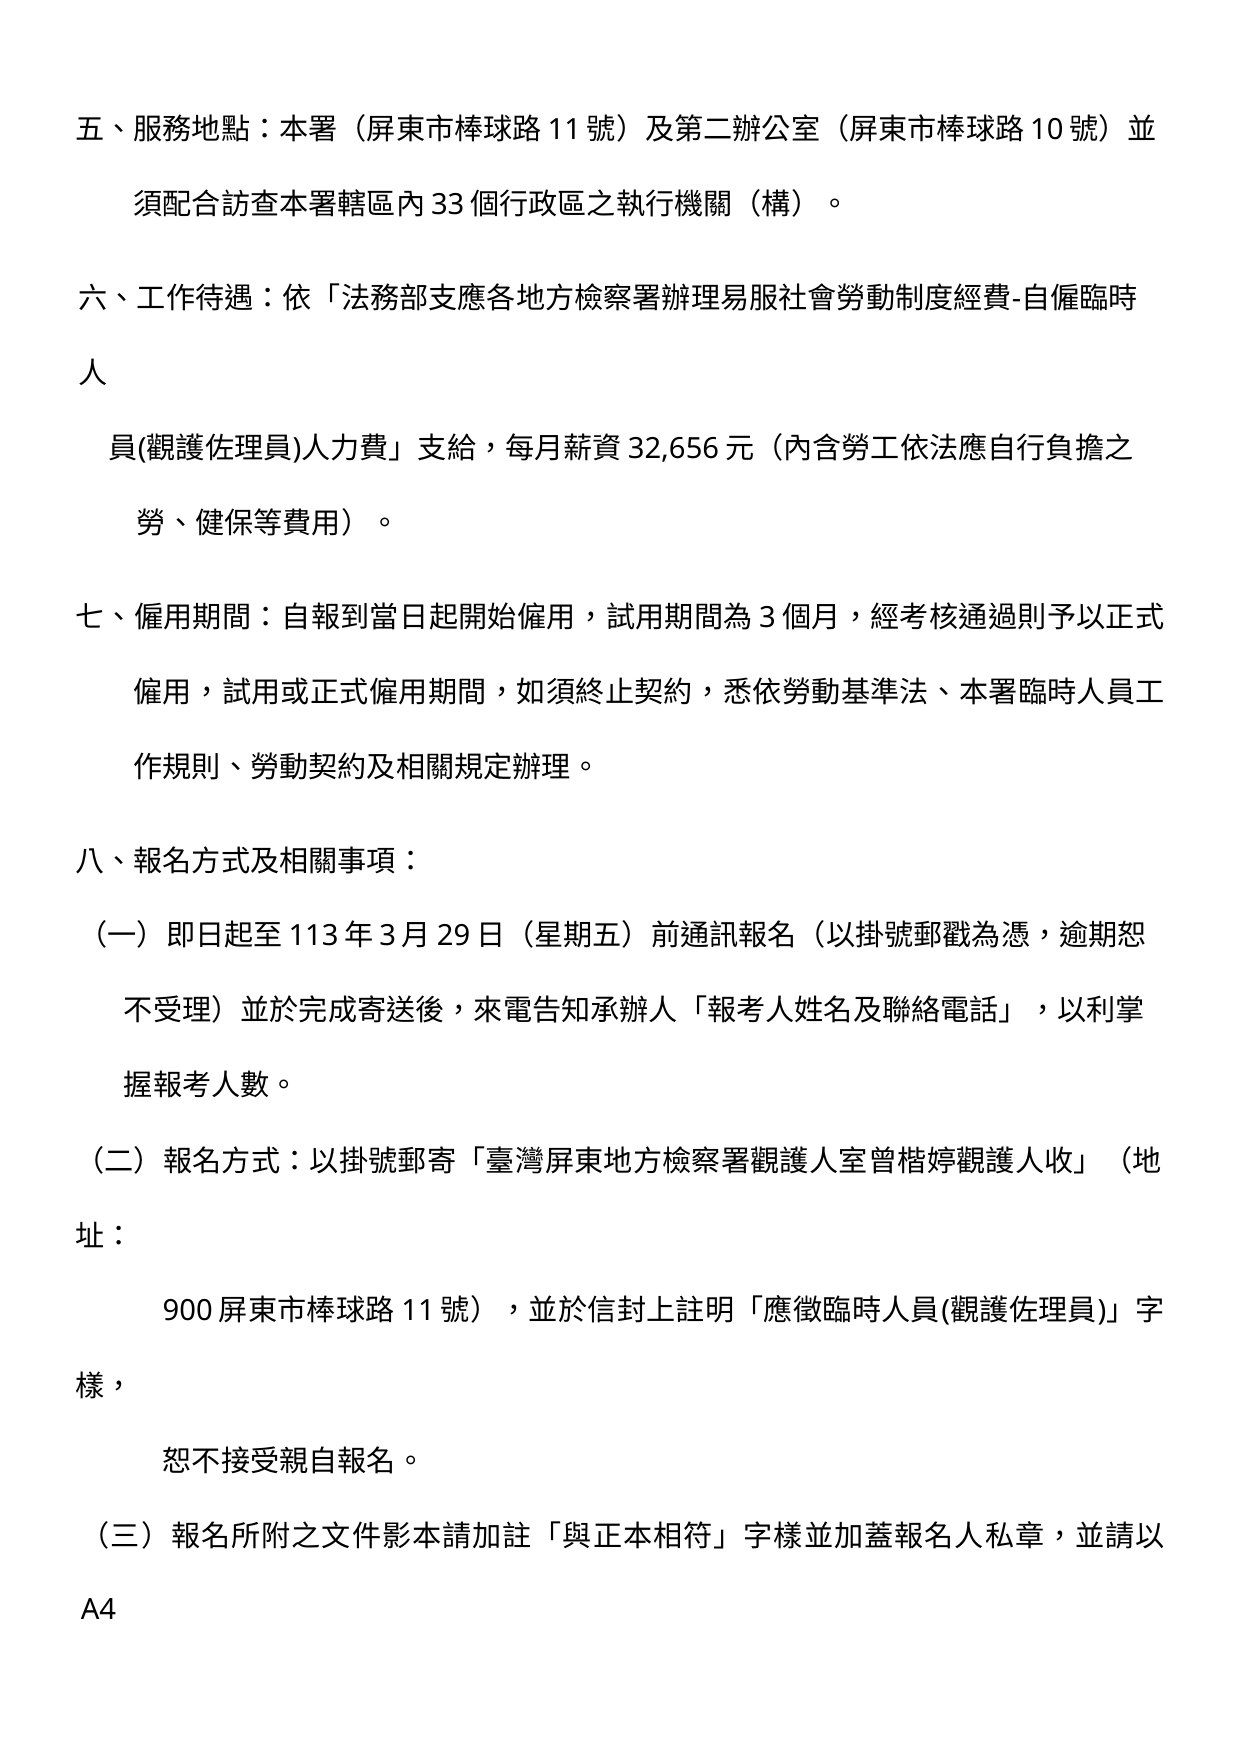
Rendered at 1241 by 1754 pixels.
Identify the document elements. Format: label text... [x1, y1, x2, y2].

text 不受理）並於完成寄送後，來電告知承辦人「報考人姓名及聯絡電話」，以利掌 [78, 971, 1165, 1046]
text 員(觀護佐理員)人力費」支給，每月薪資32,656元（內含勞工依法應自行負擔之 [78, 408, 1165, 483]
text 900屏東市棒球路11號），並於信封上註明「應徵臨時人員(觀護佐理員)」字樣， [75, 1271, 1165, 1421]
text 恕不接受親自報名。 [75, 1421, 1165, 1496]
text （三）報名所附之文件影本請加註「與正本相符」字樣並加蓋報名人私章，並請以A4 [81, 1496, 1165, 1646]
text （二）報名方式：以掛號郵寄「臺灣屏東地方檢察署觀護人室曾楷婷觀護人收」（地址： [75, 1121, 1165, 1271]
text 勞、健保等費用）。 [78, 483, 1165, 558]
text 五、服務地點：本署（屏東市棒球路11號）及第二辦公室（屏東市棒球路10號）並須配合訪查本署轄區內33個行政區之執行機關（構）。 [75, 89, 1165, 239]
text 六、工作待遇：依「法務部支應各地方檢察署辦理易服社會勞動制度經費-自僱臨時人 [78, 258, 1165, 408]
text （一）即日起至113年3月29日（星期五）前通訊報名（以掛號郵戳為憑，逾期恕 [78, 896, 1165, 971]
text 七、僱用期間：自報到當日起開始僱用，試用期間為3個月，經考核通過則予以正式僱用，試用或正式僱用期間，如須終止契約，悉依勞動基準法、本署臨時人員工作規則、勞動契約及相關規定辦理。 [75, 577, 1165, 802]
text 八、報名方式及相關事項： [75, 821, 1165, 896]
text 握報考人數。 [78, 1046, 1165, 1121]
